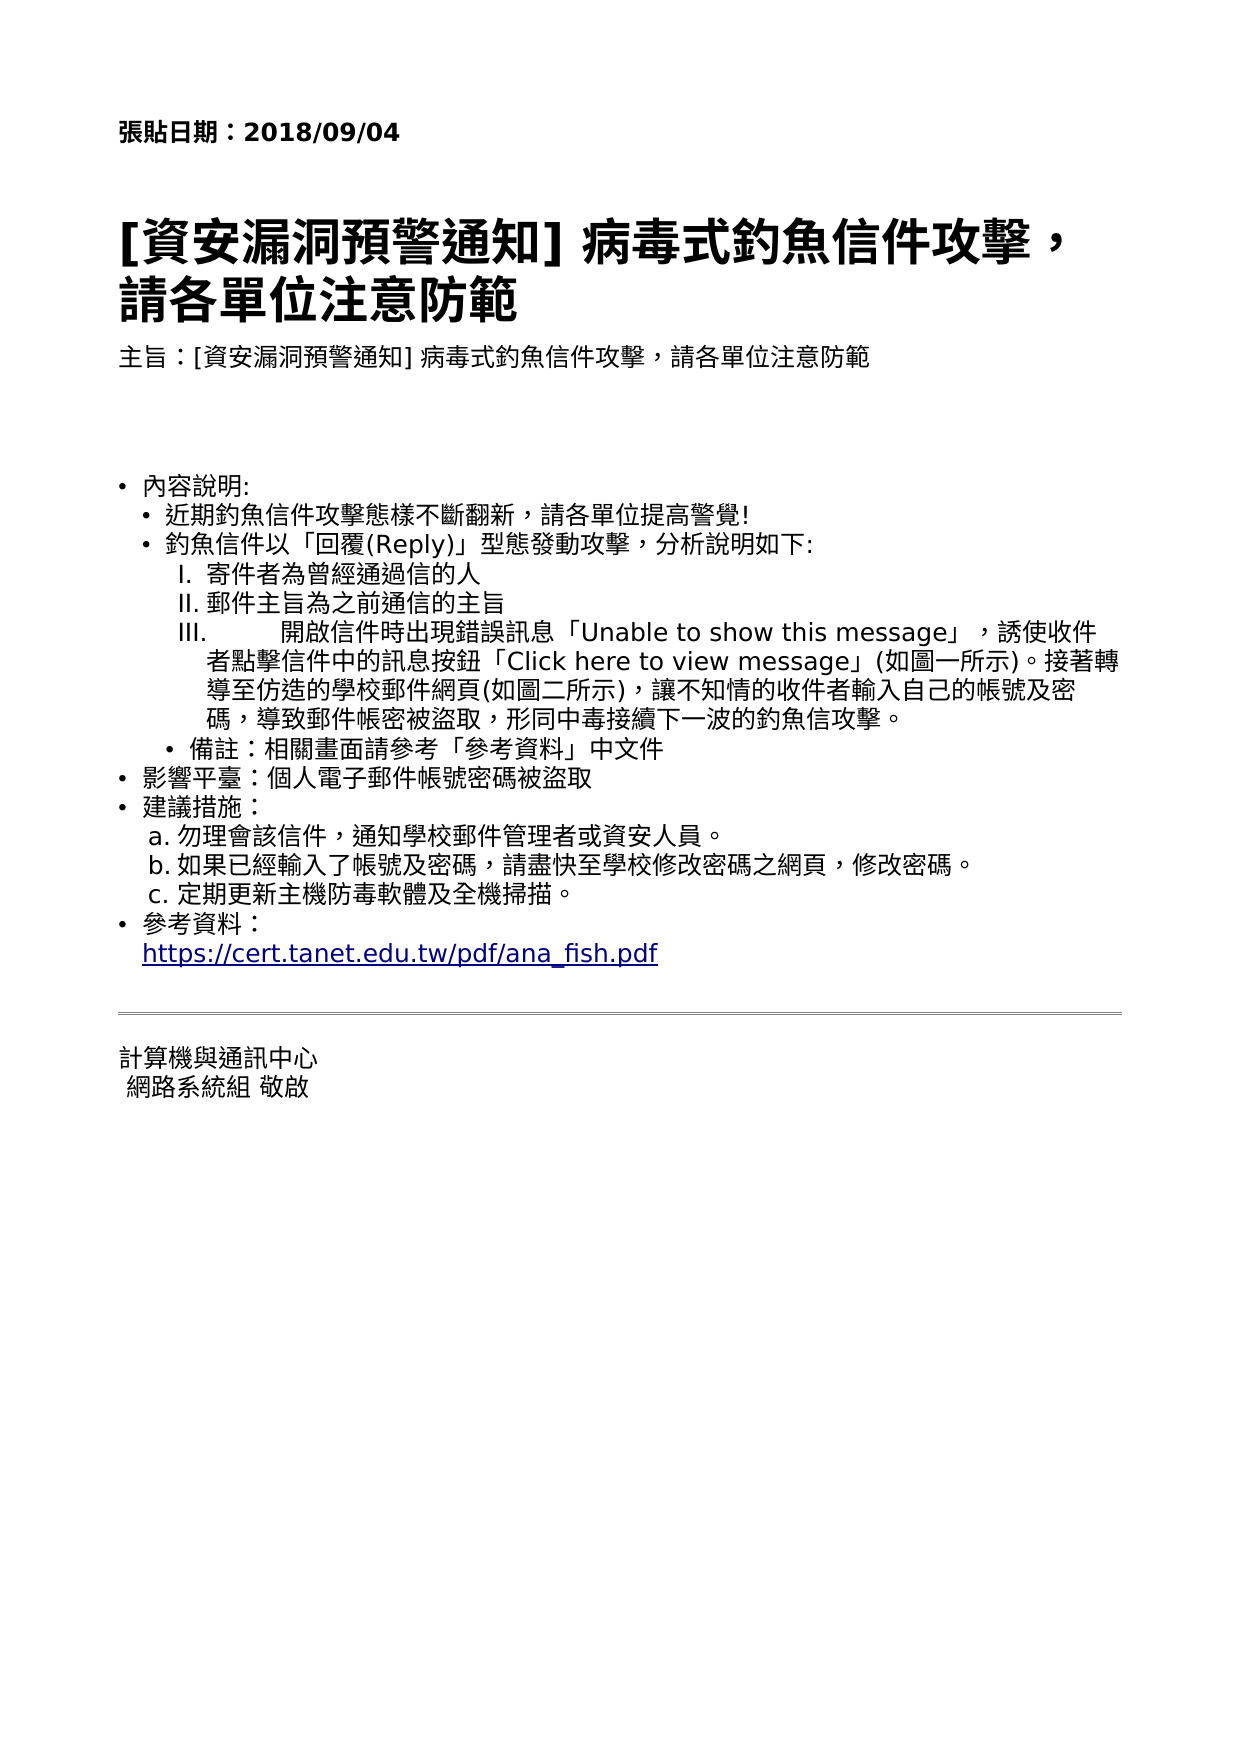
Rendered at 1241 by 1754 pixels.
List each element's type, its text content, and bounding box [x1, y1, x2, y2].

list 定期更新主機防毒軟體及全機掃描。 [148, 881, 1122, 910]
list 釣魚信件以「回覆(Reply)」型態發動攻擊，分析說明如下: [142, 531, 1122, 560]
list 備註：相關畫面請參考「參考資料」中文件 [165, 735, 1122, 764]
text 主旨：[資安漏洞預警通知] 病毒式釣魚信件攻擊，請各單位注意防範 [118, 343, 1122, 430]
text 計算機與通訊中心 網路系統組 敬啟 [118, 1044, 1122, 1102]
list 內容說明: [118, 472, 1122, 502]
list 建議措施： [118, 793, 1122, 822]
list 影響平臺：個人電子郵件帳號密碼被盜取 [118, 764, 1122, 793]
list 寄件者為曾經通過信的人 [177, 560, 1122, 589]
list 近期釣魚信件攻擊態樣不斷翻新，請各單位提高警覺! [142, 502, 1122, 531]
list 參考資料： https://cert.tanet.edu.tw/pdf/ana_fish.pdf [118, 910, 1122, 968]
text 張貼日期：2018/09/04 [118, 118, 1122, 176]
list 郵件主旨為之前通信的主旨 [177, 589, 1122, 618]
list 如果已經輸入了帳號及密碼，請盡快至學校修改密碼之網頁，修改密碼。 [148, 852, 1122, 881]
list 開啟信件時出現錯誤訊息「Unable to show this message」，誘使收件者點擊信件中的訊息按鈕「Click here to view message」(如圖一所示)。接著轉導至仿造的學校郵件網頁(如圖二所示)，讓不知情的收件者輸入自己的帳號及密碼，導致郵件帳密被盜取，形同中毒接續下一波的釣魚信攻擊。 [177, 618, 1122, 735]
subtitle [資安漏洞預警通知] 病毒式釣魚信件攻擊，請各單位注意防範 [118, 214, 1122, 330]
list 勿理會該信件，通知學校郵件管理者或資安人員。 [148, 822, 1122, 852]
